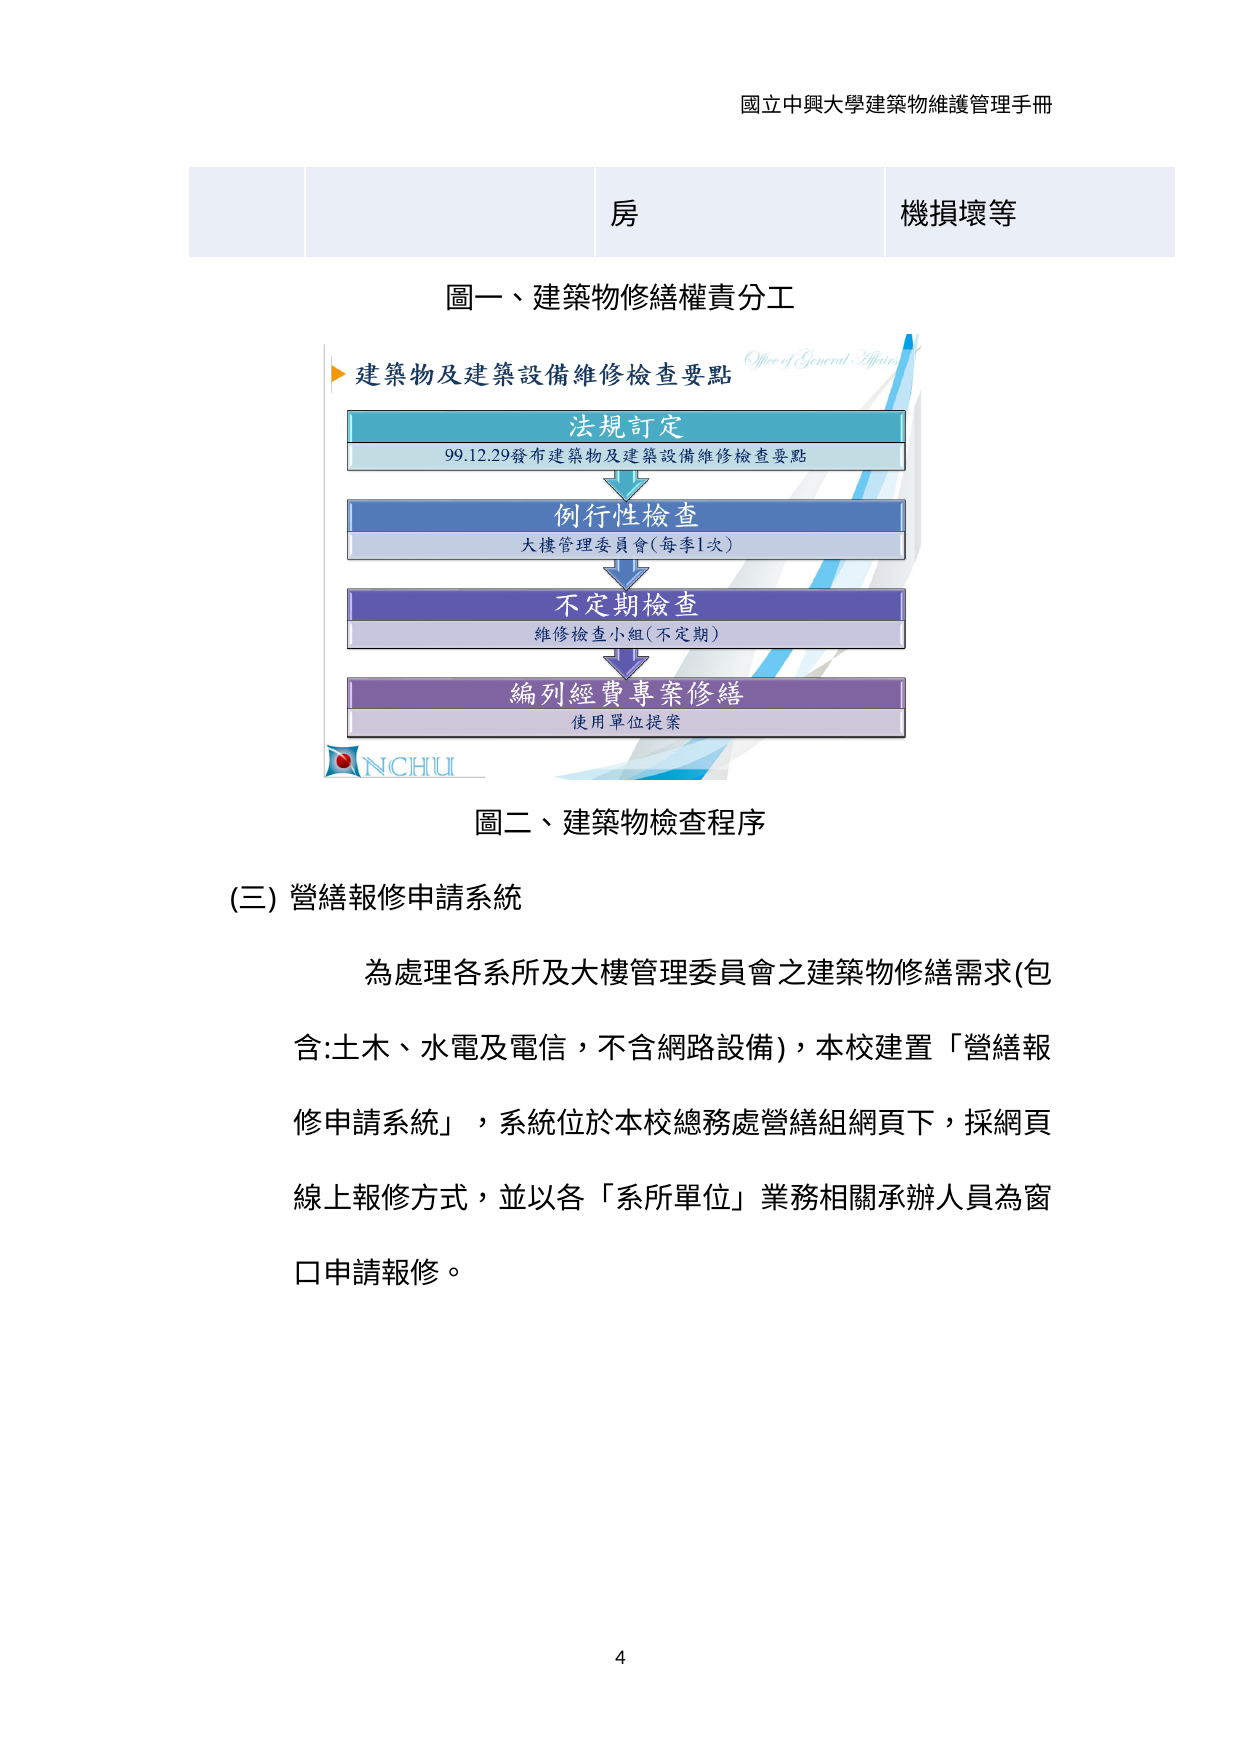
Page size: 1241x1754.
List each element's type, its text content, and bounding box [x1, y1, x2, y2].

table_cell [306, 167, 594, 257]
picture [453, 333, 922, 780]
text 為處理各系所及大樓管理委員會之建築物修繕需求(包含:土木、水電及電信，不含網路設備)，本校建置「營繕報修申請系統」，系統位於本校總務處營繕組網頁下，採網頁線上報修方式，並以各「系所單位」業務相關承辦人員為窗口申請報修。 [294, 934, 1053, 1309]
text 圖一、建築物修繕權責分工 [187, 259, 1053, 334]
list 圖二、建築物檢查程序 [187, 784, 1053, 859]
table_cell 機損壞等 [886, 167, 1175, 257]
list 營繕報修申請系統 [230, 859, 1053, 934]
table_cell [189, 167, 304, 257]
table_cell 房 [596, 167, 884, 257]
